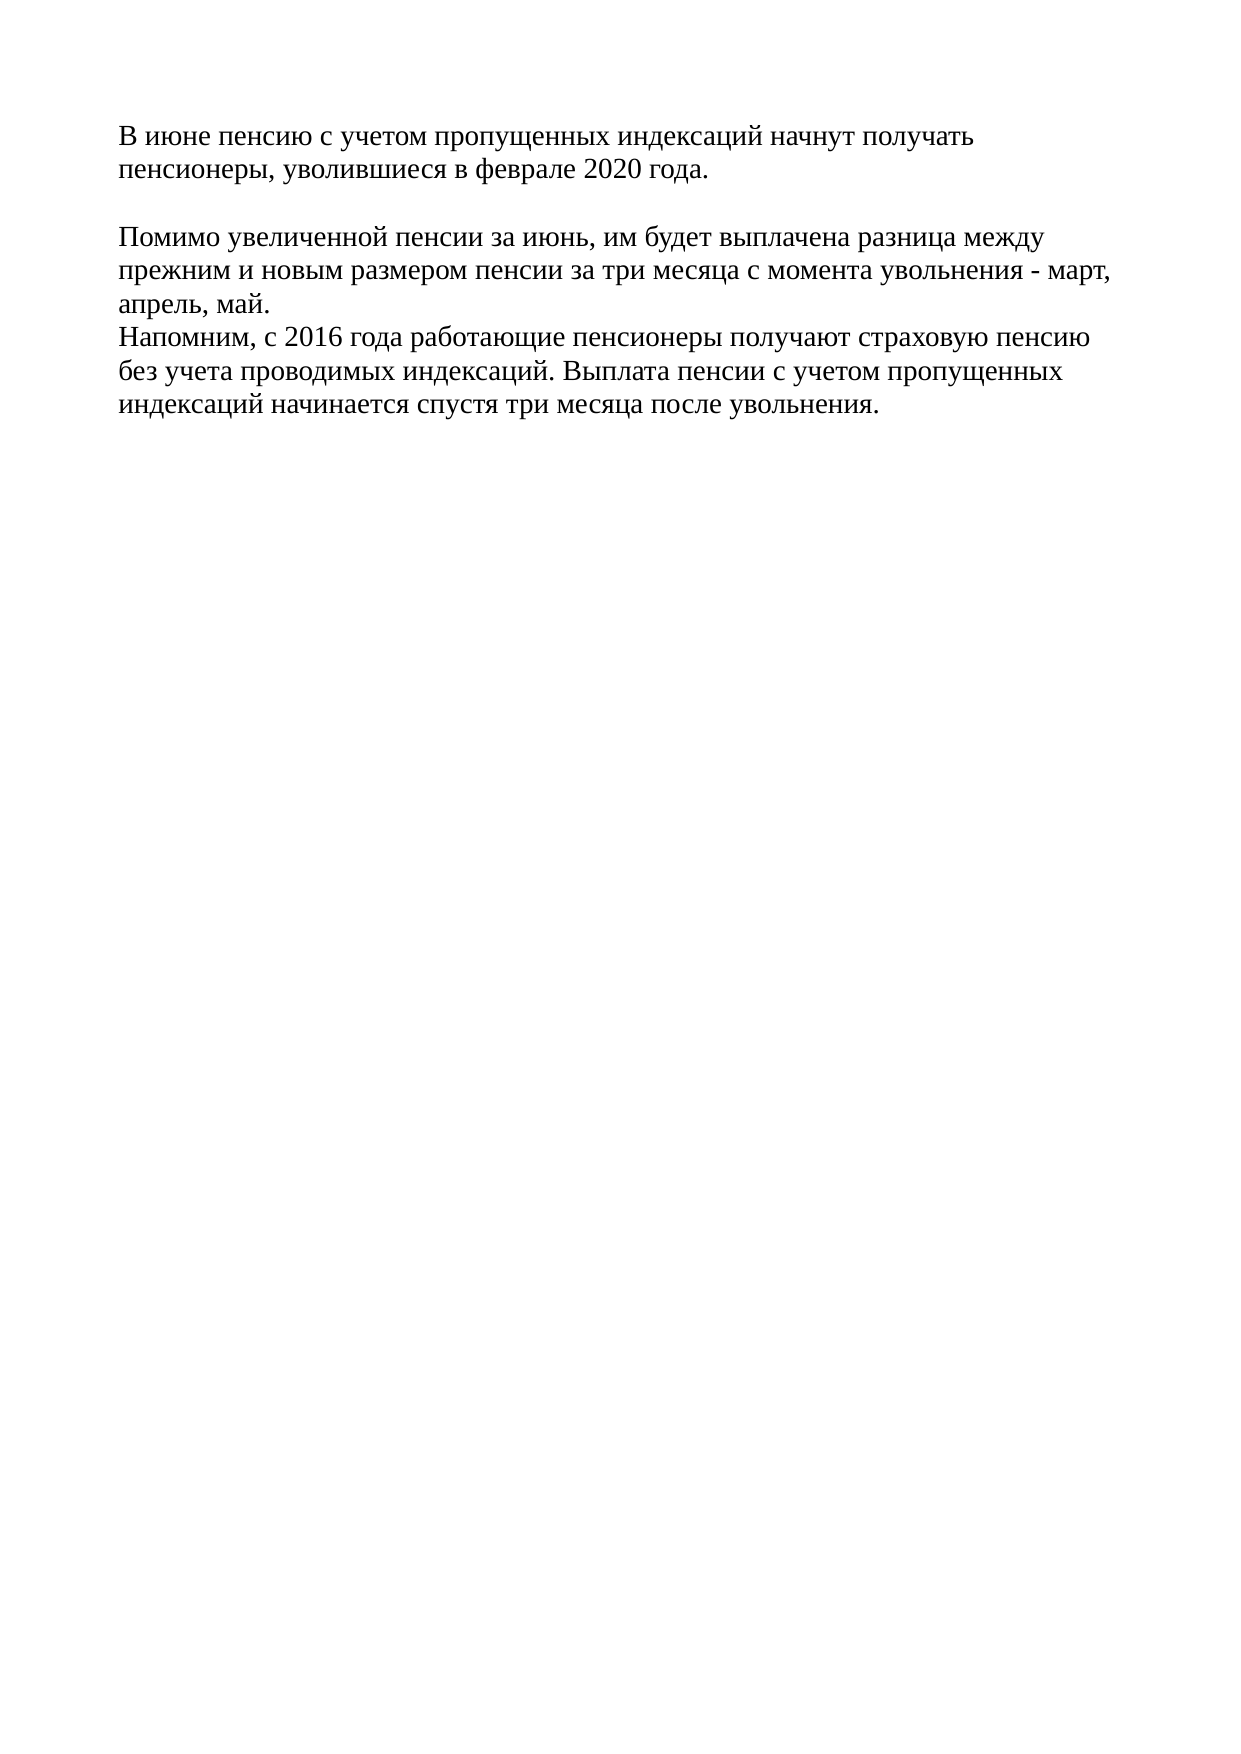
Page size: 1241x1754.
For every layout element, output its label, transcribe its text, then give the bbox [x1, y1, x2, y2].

text В июне пенсию с учетом пропущенных индексаций начнут получать пенсионеры, уволившиеся в феврале 2020 года. Помимо увеличенной пенсии за июнь, им будет выплачена разница между прежним и новым размером пенсии за три месяца с момента увольнения - март, апрель, май. Напомним, с 2016 года работающие пенсионеры получают страховую пенсию без учета проводимых индексаций. Выплата пенсии с учетом пропущенных индексаций начинается спустя три месяца после увольнения. [118, 118, 1122, 420]
